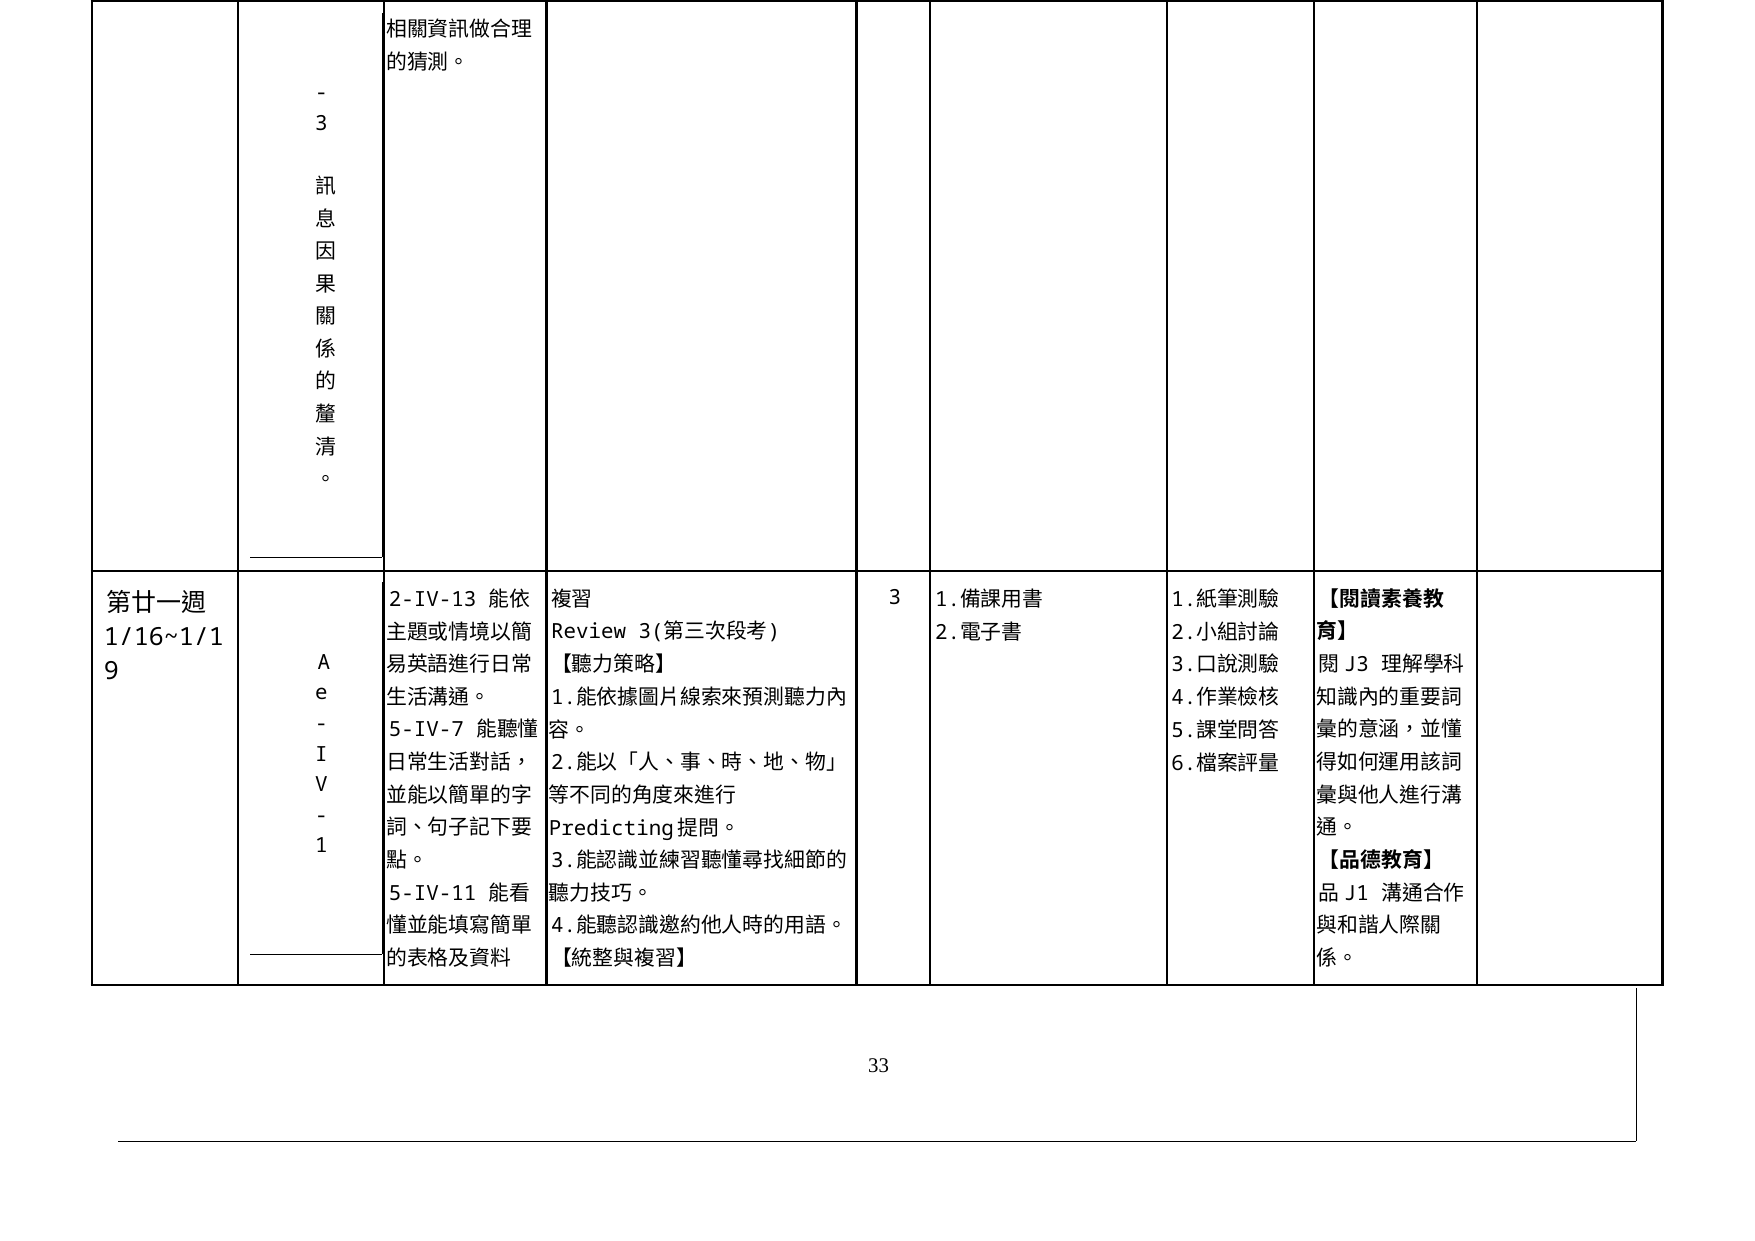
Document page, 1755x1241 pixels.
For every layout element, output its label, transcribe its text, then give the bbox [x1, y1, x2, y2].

table_cell 2-IV-13 能依主題或情境以簡易英語進行日常生活溝通。 5-IV-7 能聽懂日常生活對話，並能以簡單的字詞、句子記下要點。 5-IV-11 能看懂並能填寫簡單的表格及資料 [385, 572, 545, 984]
table_cell [548, 2, 855, 570]
table_cell 3 [858, 572, 929, 984]
table_cell [93, 2, 237, 570]
table_cell Ae-IV-1 [239, 572, 383, 984]
table_cell 3 訊息因果關係的釐清。 [239, 2, 383, 570]
table_cell [858, 2, 929, 570]
table_cell [931, 2, 1166, 570]
table_cell 相關資訊做合理的猜測。 [385, 2, 545, 570]
table_cell [1478, 2, 1661, 570]
table_cell 第廿一週1/16~1/19 [93, 572, 237, 984]
table_cell 1.紙筆測驗 2.小組討論 3.口說測驗 4.作業檢核 5.課堂問答 6.檔案評量 [1168, 572, 1313, 984]
table_cell [1168, 2, 1313, 570]
table_cell 複習 Review 3(第三次段考) 【聽力策略】 1.能依據圖片線索來預測聽力內容。 2.能以「人、事、時、地、物」等不同的角度來進行Predicting提問。 3.能認識並練習聽懂尋找細節的聽力技巧。 4.能聽認識邀約他人時的用語。 【統整與複習】 [548, 572, 855, 984]
table_cell [1478, 572, 1661, 984]
table_cell 1.備課用書 2.電子書 [931, 572, 1166, 984]
table_cell 【閱讀素養教育】 閱J3 理解學科知識內的重要詞彙的意涵，並懂得如何運用該詞彙與他人進行溝通。 【品德教育】 品J1 溝通合作與和諧人際關係。 [1315, 572, 1476, 984]
table_cell [1315, 2, 1476, 570]
